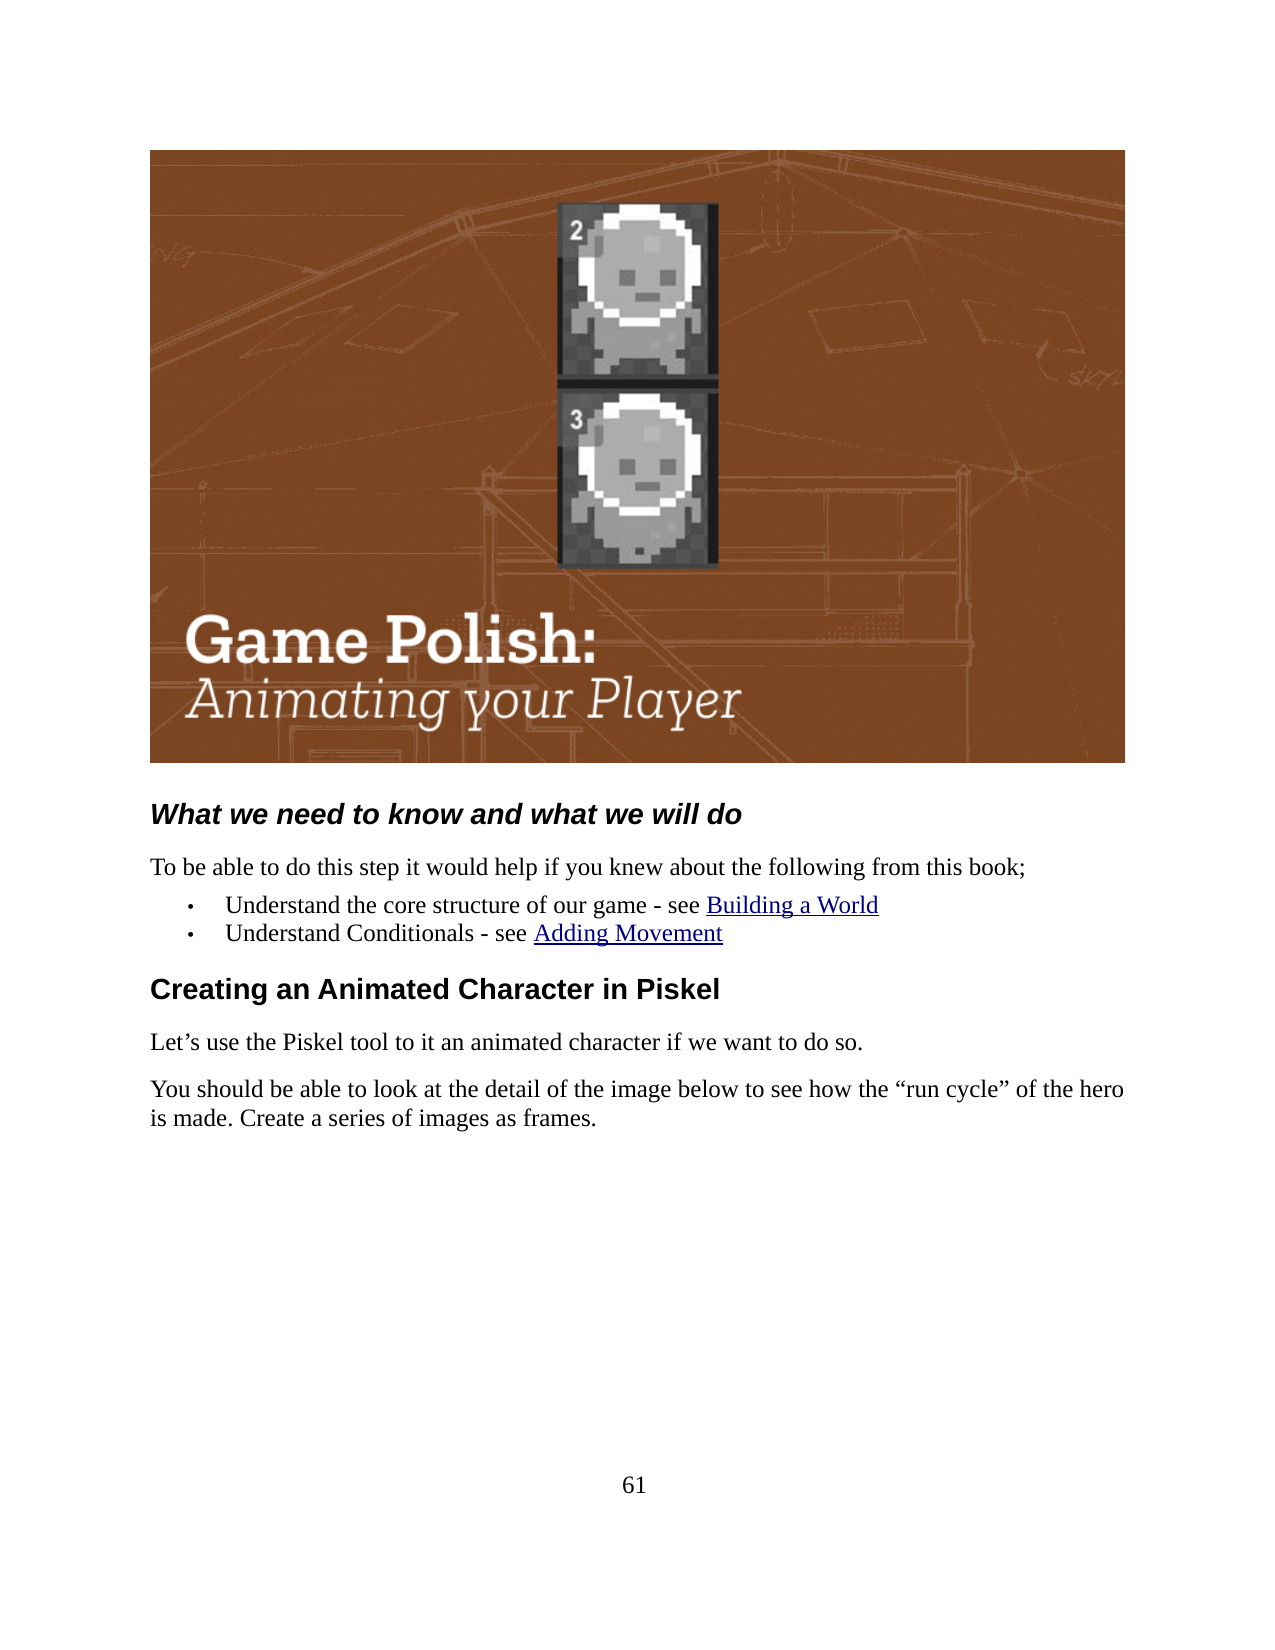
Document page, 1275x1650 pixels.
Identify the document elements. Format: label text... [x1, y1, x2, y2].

text You should be able to look at the detail of the image below to see how the “run cycle” of the hero is made. Create a series of images as frames. [150, 1074, 1125, 1131]
subtitle What we need to know and what we will do [150, 797, 1125, 831]
list Understand Conditionals - see Adding Movement [187, 918, 1125, 947]
text To be able to do this step it would help if you knew about the following from this book; [150, 852, 1125, 881]
list Understand the core structure of our game - see Building a World [187, 890, 1125, 918]
subtitle Creating an Animated Character in Piskel [150, 972, 1125, 1006]
picture [150, 150, 1125, 763]
text Let’s use the Piskel tool to it an animated character if we want to do so. [150, 1027, 1125, 1056]
